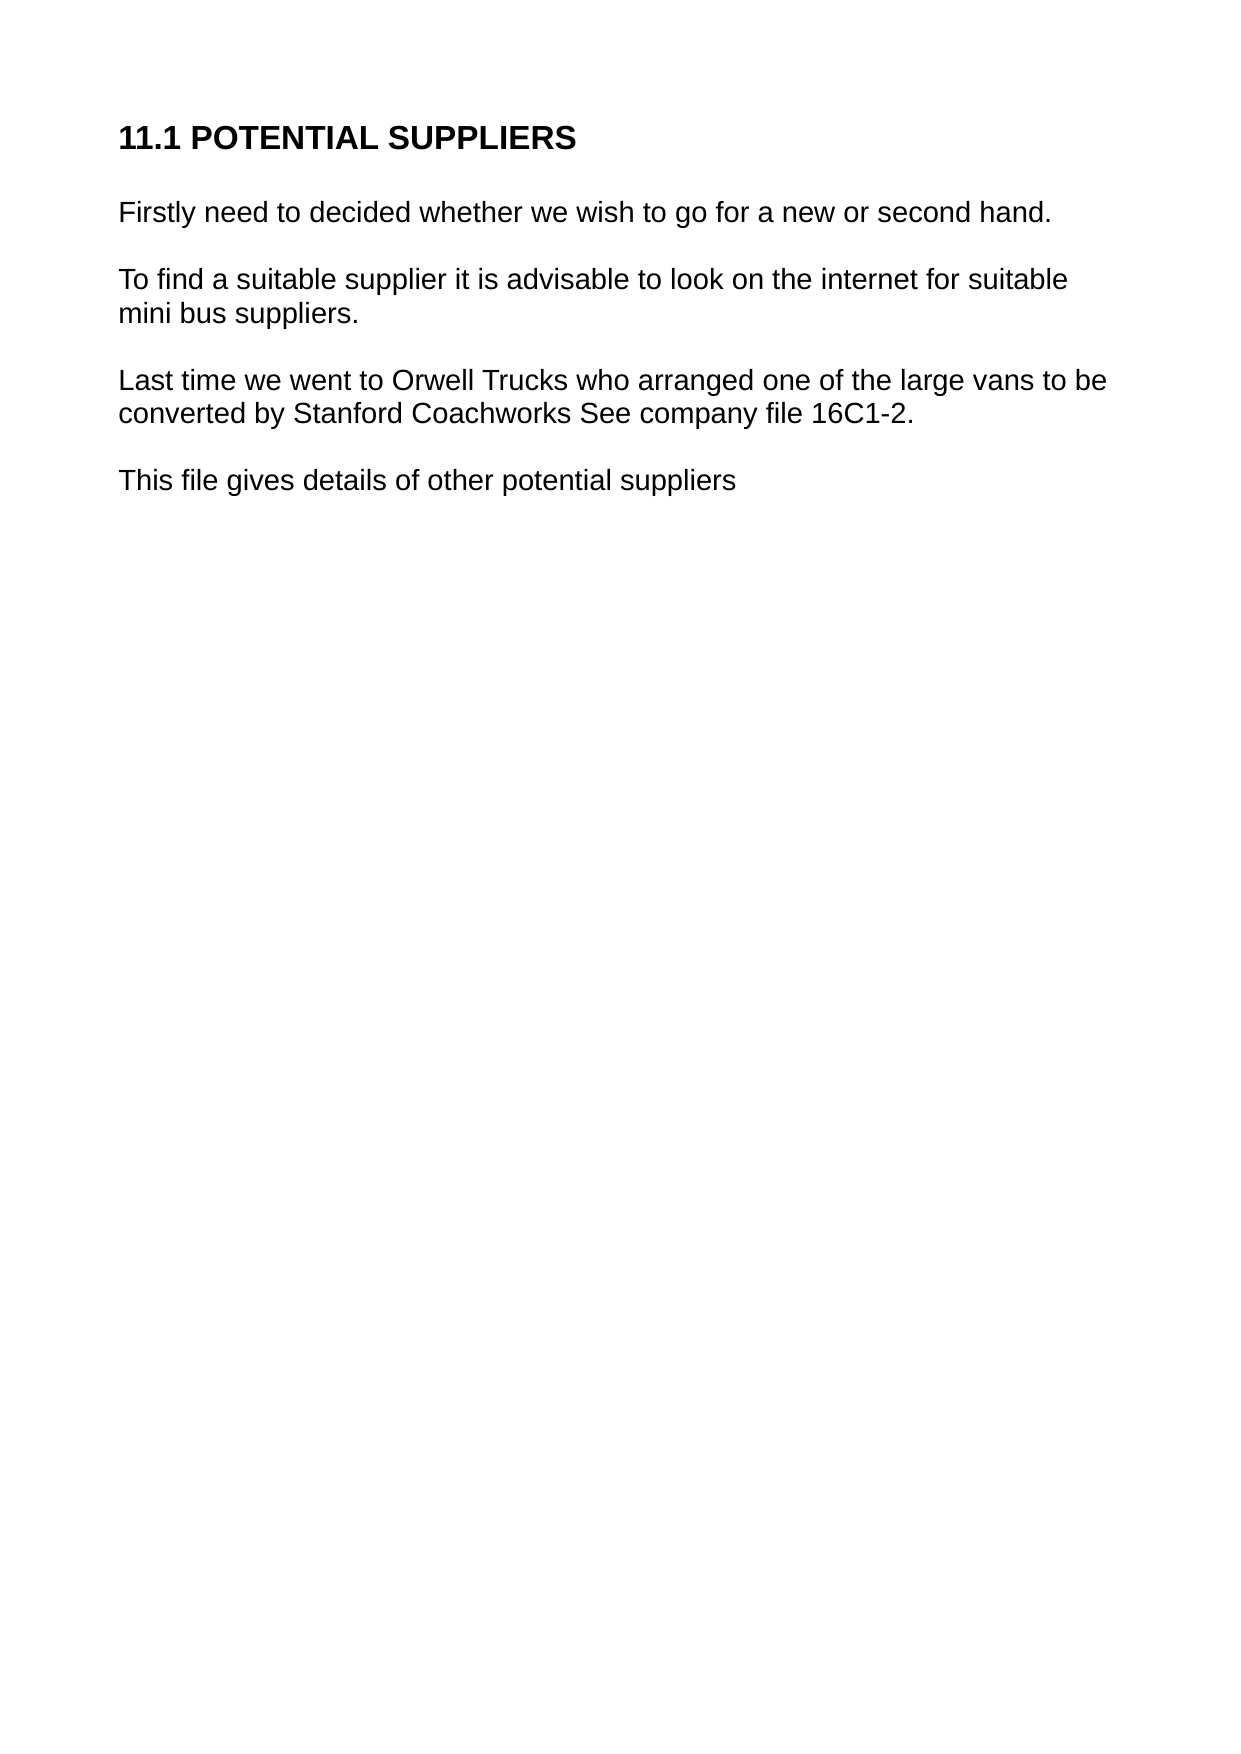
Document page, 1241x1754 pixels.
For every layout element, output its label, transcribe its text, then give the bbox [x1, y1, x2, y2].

text 11.1 POTENTIAL SUPPLIERS [118, 118, 1122, 157]
text This file gives details of other potential suppliers [118, 463, 1122, 497]
text Firstly need to decided whether we wish to go for a new or second hand. [118, 195, 1122, 228]
text Last time we went to Orwell Trucks who arranged one of the large vans to be converted by Stanford Coachworks See company file 16C1-2. [118, 363, 1122, 430]
text To find a suitable supplier it is advisable to look on the internet for suitable [118, 262, 1122, 296]
text mini bus suppliers. [118, 296, 1122, 329]
